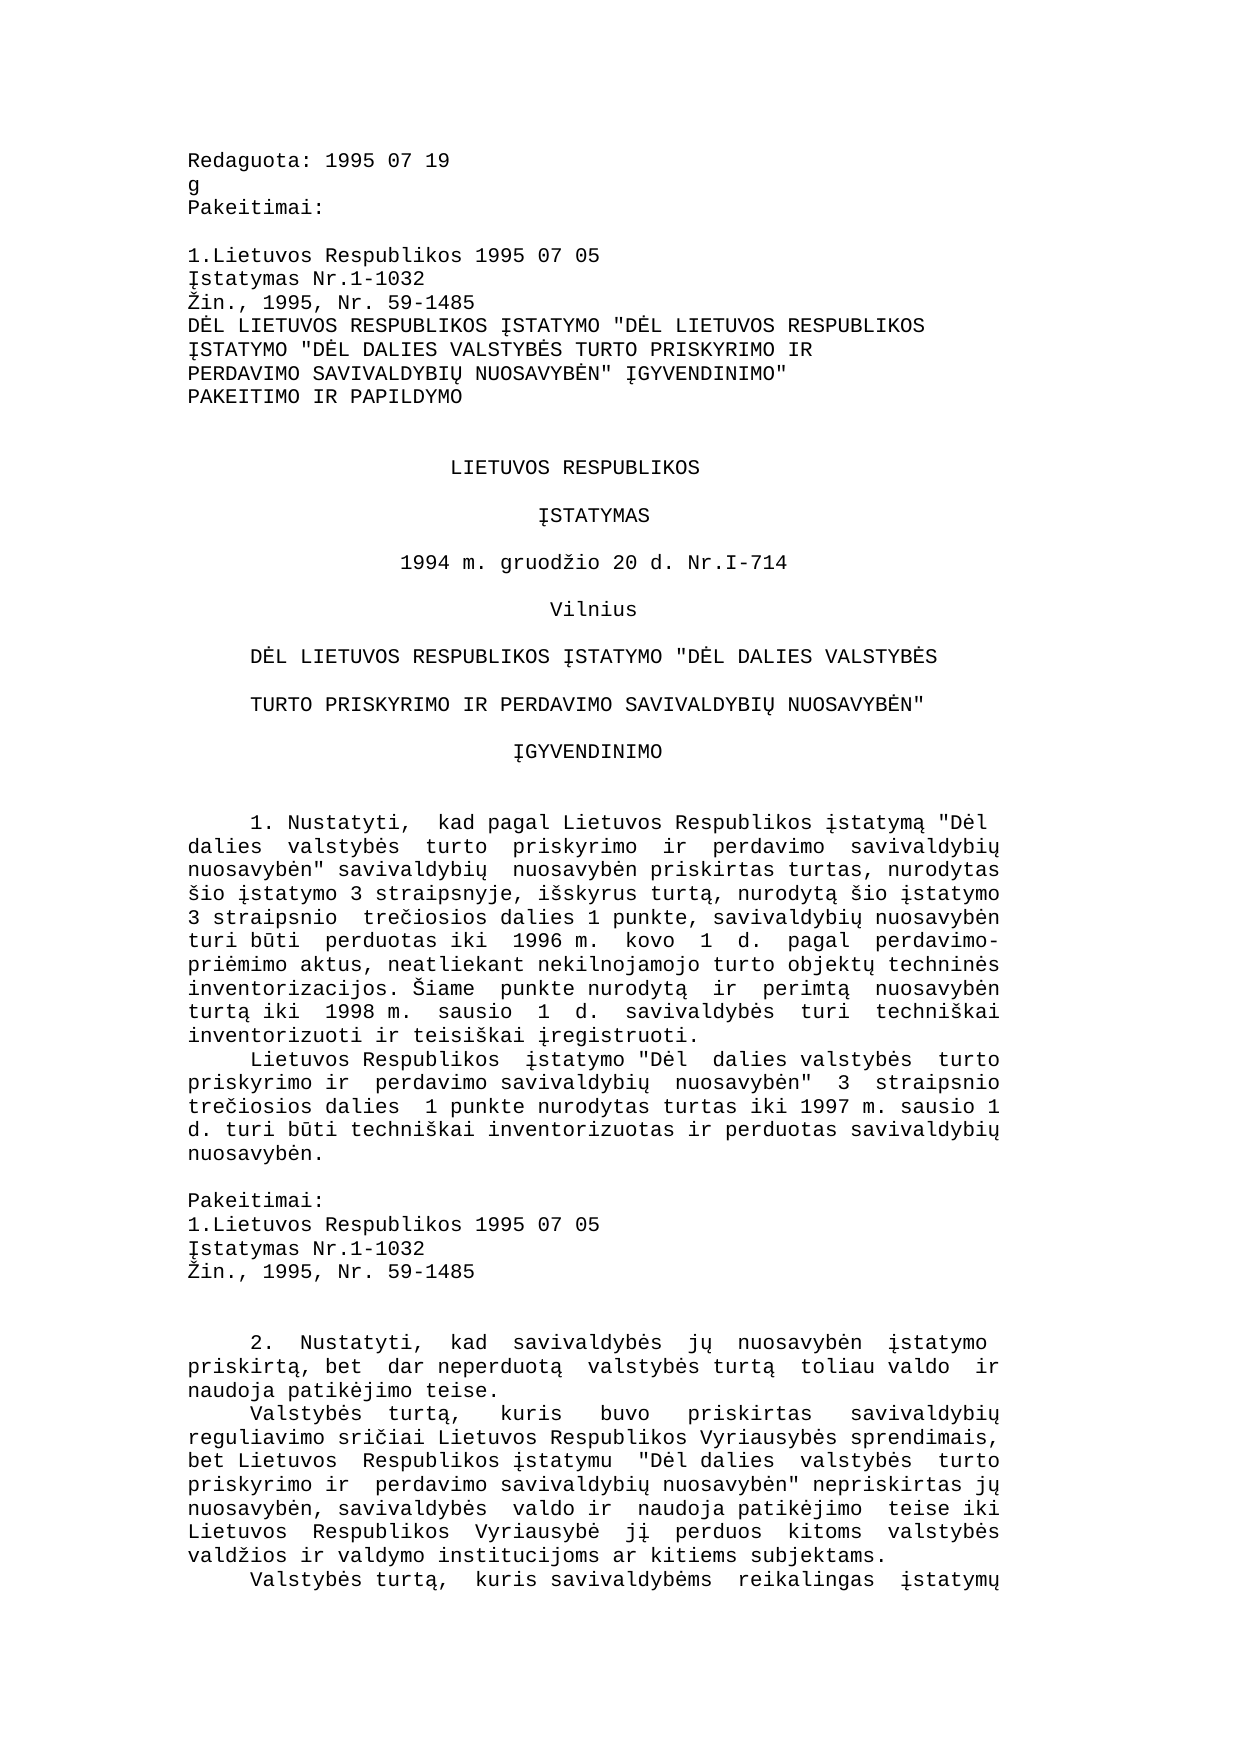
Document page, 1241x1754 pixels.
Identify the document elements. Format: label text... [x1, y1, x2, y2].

text DĖL LIETUVOS RESPUBLIKOS ĮSTATYMO "DĖL LIETUVOS RESPUBLIKOS [187, 316, 1053, 339]
text Vilnius [187, 599, 1053, 623]
text Valstybės turtą, kuris buvo priskirtas savivaldybių [187, 1403, 1053, 1427]
text reguliavimo sričiai Lietuvos Respublikos Vyriausybės sprendimais, [187, 1427, 1053, 1451]
text Pakeitimai: [187, 197, 1053, 221]
text Įstatymas Nr.1-1032 [187, 1238, 1053, 1261]
text trečiosios dalies 1 punkte nurodytas turtas iki 1997 m. sausio 1 [187, 1096, 1053, 1119]
text turtą iki 1998 m. sausio 1 d. savivaldybės turi techniškai [187, 1001, 1053, 1025]
text nuosavybėn. [187, 1143, 1053, 1167]
text Pakeitimai: [187, 1190, 1053, 1214]
text Žin., 1995, Nr. 59-1485 [187, 292, 1053, 316]
text PERDAVIMO SAVIVALDYBIŲ NUOSAVYBĖN" ĮGYVENDINIMO" [187, 363, 1053, 386]
text nuosavybėn" savivaldybių nuosavybėn priskirtas turtas, nurodytas [187, 859, 1053, 883]
text LIETUVOS RESPUBLIKOS [187, 457, 1053, 481]
text 1.Lietuvos Respublikos 1995 07 05 [187, 1214, 1053, 1238]
text 2. Nustatyti, kad savivaldybės jų nuosavybėn įstatymo [187, 1332, 1053, 1356]
text ĮSTATYMAS [187, 505, 1053, 528]
text 3 straipsnio trečiosios dalies 1 punkte, savivaldybių nuosavybėn [187, 907, 1053, 930]
text inventorizuoti ir teisiškai įregistruoti. [187, 1025, 1053, 1048]
text Žin., 1995, Nr. 59-1485 [187, 1261, 1053, 1285]
text ĮSTATYMO "DĖL DALIES VALSTYBĖS TURTO PRISKYRIMO IR [187, 339, 1053, 363]
text ĮGYVENDINIMO [187, 741, 1053, 765]
text valdžios ir valdymo institucijoms ar kitiems subjektams. [187, 1545, 1053, 1569]
text Įstatymas Nr.1-1032 [187, 268, 1053, 292]
text d. turi būti techniškai inventorizuotas ir perduotas savivaldybių [187, 1119, 1053, 1143]
text PAKEITIMO IR PAPILDYMO [187, 386, 1053, 410]
text šio įstatymo 3 straipsnyje, išskyrus turtą, nurodytą šio įstatymo [187, 883, 1053, 907]
text DĖL LIETUVOS RESPUBLIKOS ĮSTATYMO "DĖL DALIES VALSTYBĖS [187, 647, 1053, 670]
text inventorizacijos. Šiame punkte nurodytą ir perimtą nuosavybėn [187, 978, 1053, 1001]
text naudoja patikėjimo teise. [187, 1379, 1053, 1403]
text Valstybės turtą, kuris savivaldybėms reikalingas įstatymų [187, 1569, 1053, 1592]
text priėmimo aktus, neatliekant nekilnojamojo turto objektų techninės [187, 954, 1053, 978]
text Redaguota: 1995 07 19 [187, 150, 1053, 174]
text Lietuvos Respublikos įstatymo "Dėl dalies valstybės turto [187, 1048, 1053, 1072]
text 1. Nustatyti, kad pagal Lietuvos Respublikos įstatymą "Dėl [187, 812, 1053, 836]
text priskyrimo ir perdavimo savivaldybių nuosavybėn" nepriskirtas jų [187, 1474, 1053, 1498]
text TURTO PRISKYRIMO IR PERDAVIMO SAVIVALDYBIŲ NUOSAVYBĖN" [187, 694, 1053, 717]
text Lietuvos Respublikos Vyriausybė jį perduos kitoms valstybės [187, 1521, 1053, 1545]
text priskyrimo ir perdavimo savivaldybių nuosavybėn" 3 straipsnio [187, 1072, 1053, 1096]
text bet Lietuvos Respublikos įstatymu "Dėl dalies valstybės turto [187, 1451, 1053, 1474]
text 1994 m. gruodžio 20 d. Nr.I-714 [187, 552, 1053, 576]
text dalies valstybės turto priskyrimo ir perdavimo savivaldybių [187, 836, 1053, 859]
text g [187, 174, 1053, 197]
text 1.Lietuvos Respublikos 1995 07 05 [187, 244, 1053, 268]
text turi būti perduotas iki 1996 m. kovo 1 d. pagal perdavimo- [187, 930, 1053, 954]
text nuosavybėn, savivaldybės valdo ir naudoja patikėjimo teise iki [187, 1498, 1053, 1521]
text priskirtą, bet dar neperduotą valstybės turtą toliau valdo ir [187, 1356, 1053, 1379]
